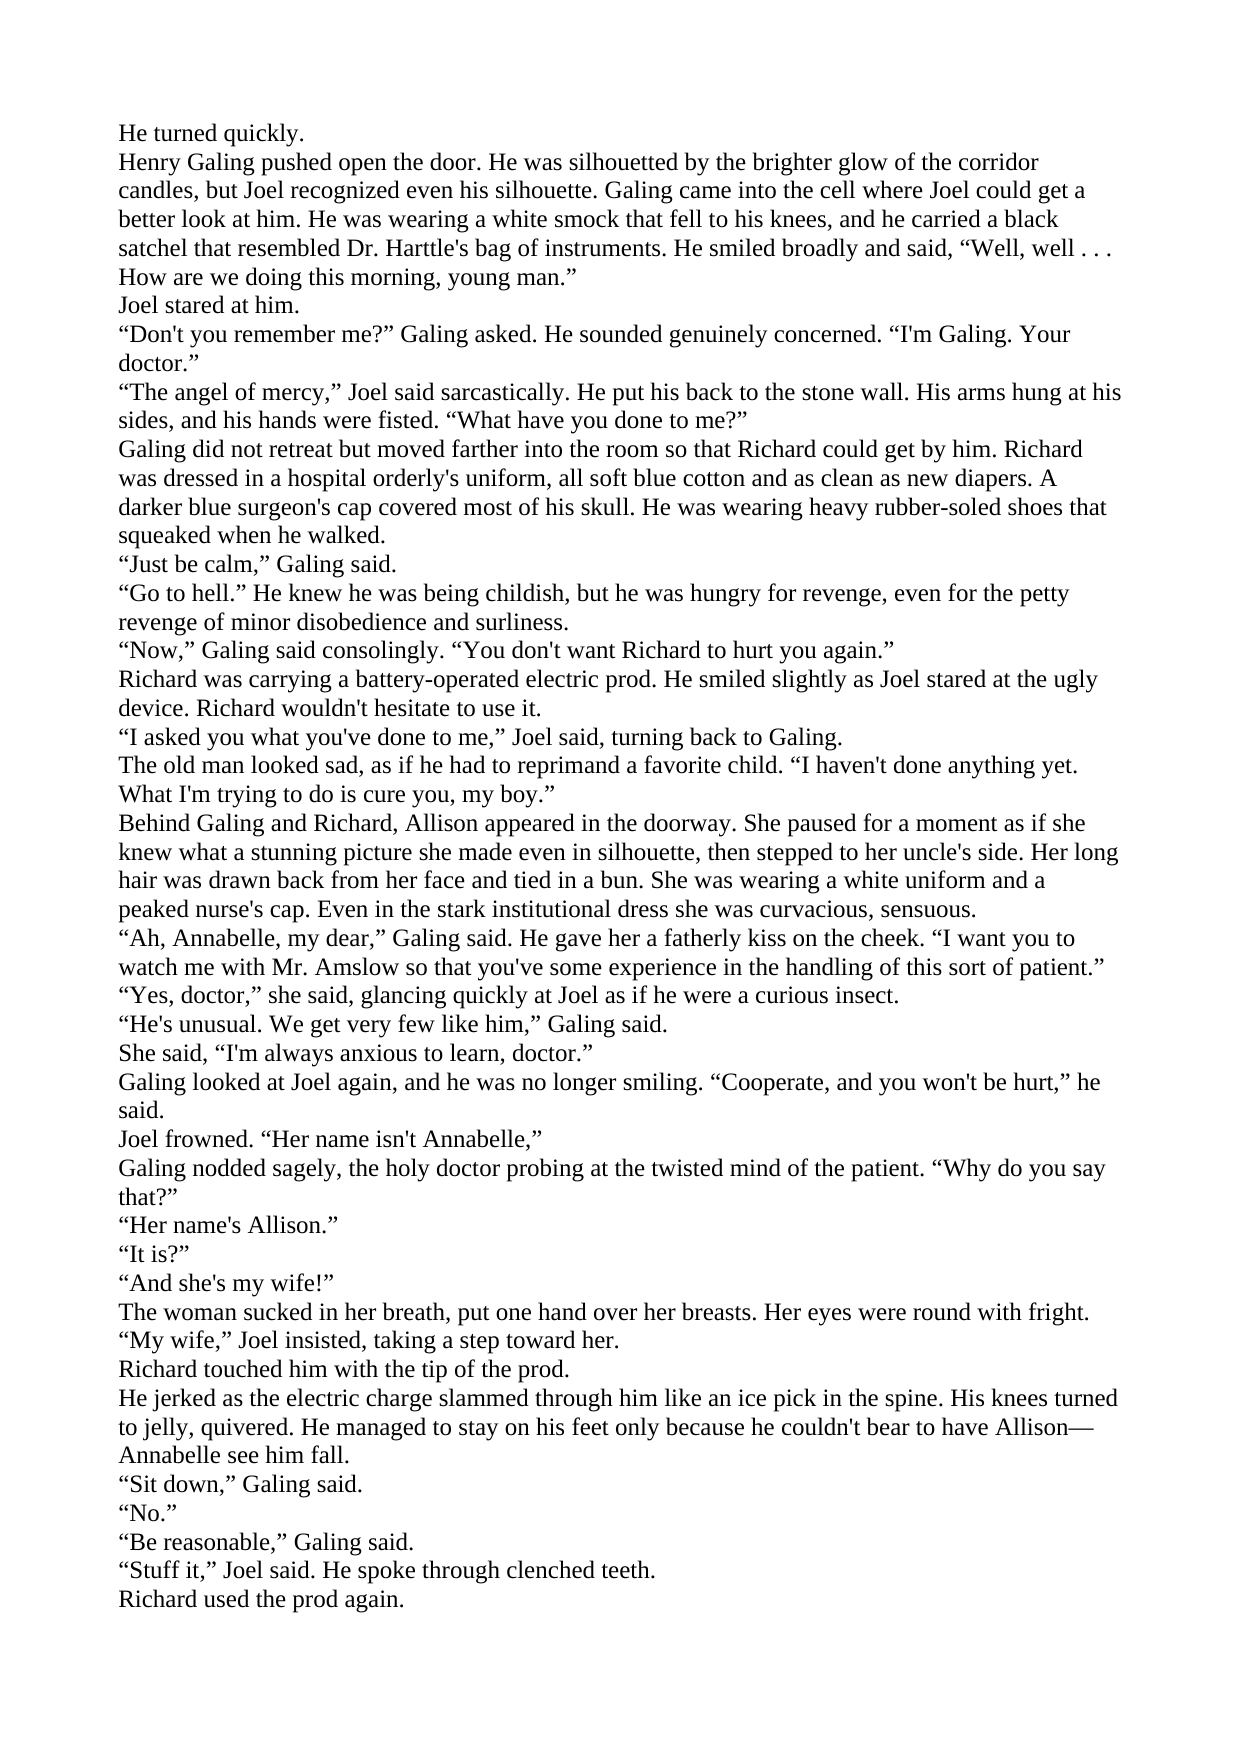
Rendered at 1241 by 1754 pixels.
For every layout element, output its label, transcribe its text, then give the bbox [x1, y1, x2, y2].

text “Now,” Galing said consolingly. “You don't want Richard to hurt you again.” [118, 636, 1122, 664]
text He jerked as the electric charge slammed through him like an ice pick in the spine. His knees turned to jelly, quivered. He managed to stay on his feet only because he couldn't bear to have Allison—Annabelle see him fall. [118, 1383, 1122, 1469]
text “No.” [118, 1498, 1122, 1527]
text Joel frowned. “Her name isn't Annabelle,” [118, 1124, 1122, 1153]
text “Her name's Allison.” [118, 1211, 1122, 1239]
text Galing did not retreat but moved farther into the room so that Richard could get by him. Richard was dressed in a hospital orderly's uniform, all soft blue cotton and as clean as new diapers. A darker blue surgeon's cap covered most of his skull. He was wearing heavy rubber-soled shoes that squeaked when he walked. [118, 434, 1122, 549]
text Behind Galing and Richard, Allison appeared in the doorway. She paused for a moment as if she knew what a stunning picture she made even in silhouette, then stepped to her uncle's side. Her long hair was drawn back from her face and tied in a bun. She was wearing a white uniform and a peaked nurse's cap. Even in the stark institutional dress she was curvacious, sensuous. [118, 808, 1122, 923]
text “Go to hell.” He knew he was being childish, but he was hungry for revenge, even for the petty revenge of minor disobedience and surliness. [118, 578, 1122, 636]
text Galing nodded sagely, the holy doctor probing at the twisted mind of the patient. “Why do you say that?” [118, 1153, 1122, 1211]
text “Don't you remember me?” Galing asked. He sounded genuinely concerned. “I'm Galing. Your doctor.” [118, 319, 1122, 377]
text The old man looked sad, as if he had to reprimand a favorite child. “I haven't done anything yet. What I'm trying to do is cure you, my boy.” [118, 751, 1122, 808]
text Galing looked at Joel again, and he was no longer smiling. “Cooperate, and you won't be hurt,” he said. [118, 1067, 1122, 1124]
text Joel stared at him. [118, 291, 1122, 319]
text “Stuff it,” Joel said. He spoke through clenched teeth. [118, 1556, 1122, 1584]
text “And she's my wife!” [118, 1268, 1122, 1297]
text “I asked you what you've done to me,” Joel said, turning back to Galing. [118, 722, 1122, 751]
text He turned quickly. [118, 118, 1122, 147]
text She said, “I'm always anxious to learn, doctor.” [118, 1038, 1122, 1067]
text “My wife,” Joel insisted, taking a step toward her. [118, 1326, 1122, 1354]
text “Ah, Annabelle, my dear,” Galing said. He gave her a fatherly kiss on the cheek. “I want you to watch me with Mr. Amslow so that you've some experience in the handling of this sort of patient.” [118, 923, 1122, 981]
text Richard touched him with the tip of the prod. [118, 1354, 1122, 1383]
text “It is?” [118, 1239, 1122, 1268]
text “Sit down,” Galing said. [118, 1469, 1122, 1498]
text “Just be calm,” Galing said. [118, 549, 1122, 578]
text “Be reasonable,” Galing said. [118, 1527, 1122, 1556]
text “He's unusual. We get very few like him,” Galing said. [118, 1009, 1122, 1038]
text “The angel of mercy,” Joel said sarcastically. He put his back to the stone wall. His arms hung at his sides, and his hands were fisted. “What have you done to me?” [118, 377, 1122, 434]
text “Yes, doctor,” she said, glancing quickly at Joel as if he were a curious insect. [118, 981, 1122, 1009]
text Richard was carrying a battery-operated electric prod. He smiled slightly as Joel stared at the ugly device. Richard wouldn't hesitate to use it. [118, 664, 1122, 722]
text Richard used the prod again. [118, 1584, 1122, 1613]
text The woman sucked in her breath, put one hand over her breasts. Her eyes were round with fright. [118, 1297, 1122, 1326]
text Henry Galing pushed open the door. He was silhouetted by the brighter glow of the corridor candles, but Joel recognized even his silhouette. Galing came into the cell where Joel could get a better look at him. He was wearing a white smock that fell to his knees, and he carried a black satchel that resembled Dr. Harttle's bag of instruments. He smiled broadly and said, “Well, well . . . How are we doing this morning, young man.” [118, 147, 1122, 291]
